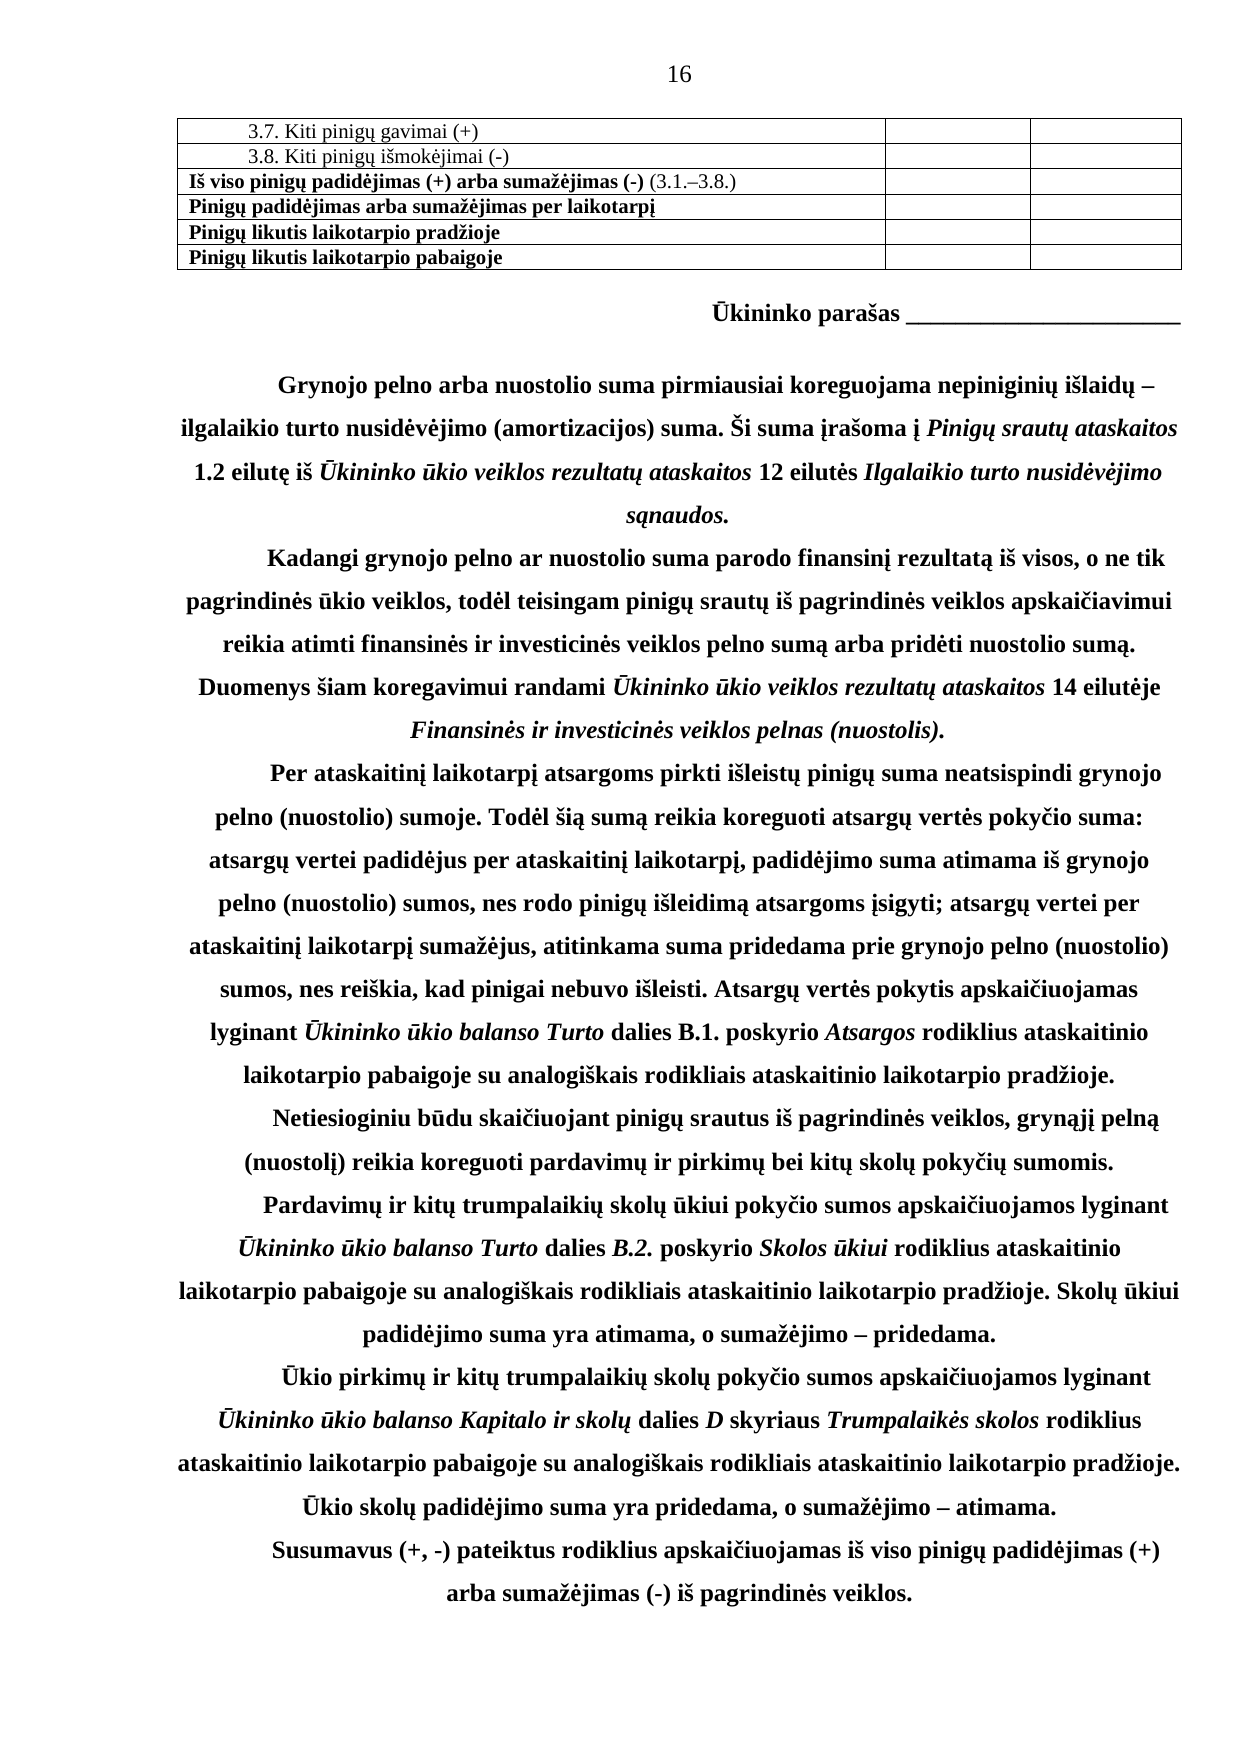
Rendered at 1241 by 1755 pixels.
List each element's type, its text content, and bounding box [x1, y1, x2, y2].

text Ūkio pirkimų ir kitų trumpalaikių skolų pokyčio sumos apskaičiuojamos lyginant Ūkininko ūkio balanso Kapitalo ir skolų dalies D skyriaus Trumpalaikės skolos rodiklius ataskaitinio laikotarpio pabaigoje su analogiškais rodikliais ataskaitinio laikotarpio pradžioje. Ūkio skolų padidėjimo suma yra pridedama, o sumažėjimo – atimama. [177, 1362, 1181, 1520]
table_cell [1031, 245, 1181, 269]
table_cell [886, 220, 1030, 244]
text Susumavus (+, -) pateiktus rodiklius apskaičiuojamas iš viso pinigų padidėjimas (+) arba sumažėjimas (-) iš pagrindinės veiklos. [177, 1535, 1181, 1607]
table_cell [886, 119, 1030, 143]
table_cell [1031, 169, 1181, 193]
text Kadangi grynojo pelno ar nuostolio suma parodo finansinį rezultatą iš visos, o ne tik pagrindinės ūkio veiklos, todėl teisingam pinigų srautų iš pagrindinės veiklos apskaičiavimui reikia atimti finansinės ir investicinės veiklos pelno sumą arba pridėti nuostolio sumą. Duomenys šiam koregavimui randami Ūkininko ūkio veiklos rezultatų ataskaitos 14 eilutėje Finansinės ir investicinės veiklos pelnas (nuostolis). [177, 543, 1181, 744]
table_cell Pinigų padidėjimas arba sumažėjimas per laikotarpį [178, 195, 885, 218]
table_cell [1031, 195, 1181, 218]
text Per ataskaitinį laikotarpį atsargoms pirkti išleistų pinigų suma neatsispindi grynojo pelno (nuostolio) sumoje. Todėl šią sumą reikia koreguoti atsargų vertės pokyčio suma: atsargų vertei padidėjus per ataskaitinį laikotarpį, padidėjimo suma atimama iš grynojo pelno (nuostolio) sumos, nes rodo pinigų išleidimą atsargoms įsigyti; atsargų vertei per ataskaitinį laikotarpį sumažėjus, atitinkama suma pridedama prie grynojo pelno (nuostolio) sumos, nes reiškia, kad pinigai nebuvo išleisti. Atsargų vertės pokytis apskaičiuojamas lyginant Ūkininko ūkio balanso Turto dalies B.1. poskyrio Atsargos rodiklius ataskaitinio laikotarpio pabaigoje su analogiškais rodikliais ataskaitinio laikotarpio pradžioje. [177, 758, 1181, 1089]
table_cell 3.8. Kiti pinigų išmokėjimai (-) [178, 144, 885, 168]
text Netiesioginiu būdu skaičiuojant pinigų srautus iš pagrindinės veiklos, grynąjį pelną (nuostolį) reikia koreguoti pardavimų ir pirkimų bei kitų skolų pokyčių sumomis. [177, 1103, 1181, 1175]
table_cell [1031, 220, 1181, 244]
table_cell [886, 195, 1030, 218]
table_cell 3.7. Kiti pinigų gavimai (+) [178, 119, 885, 143]
table_cell [886, 144, 1030, 168]
table_cell [1031, 144, 1181, 168]
table_cell Iš viso pinigų padidėjimas (+) arba sumažėjimas (-) (3.1.–3.8.) [178, 169, 885, 193]
table_cell Pinigų likutis laikotarpio pradžioje [178, 220, 885, 244]
table_cell [886, 245, 1030, 269]
table_cell Pinigų likutis laikotarpio pabaigoje [178, 245, 885, 269]
text Ūkininko parašas [177, 298, 1181, 327]
table_cell [886, 169, 1030, 193]
text Pardavimų ir kitų trumpalaikių skolų ūkiui pokyčio sumos apskaičiuojamos lyginant Ūkininko ūkio balanso Turto dalies B.2. poskyrio Skolos ūkiui rodiklius ataskaitinio laikotarpio pabaigoje su analogiškais rodikliais ataskaitinio laikotarpio pradžioje. Skolų ūkiui padidėjimo suma yra atimama, o sumažėjimo – pridedama. [177, 1190, 1181, 1348]
text Grynojo pelno arba nuostolio suma pirmiausiai koreguojama nepiniginių išlaidų – ilgalaikio turto nusidėvėjimo (amortizacijos) suma. Ši suma įrašoma į Pinigų srautų ataskaitos 1.2 eilutę iš Ūkininko ūkio veiklos rezultatų ataskaitos 12 eilutės Ilgalaikio turto nusidėvėjimo sąnaudos. [177, 370, 1181, 528]
table_cell [1031, 119, 1181, 143]
